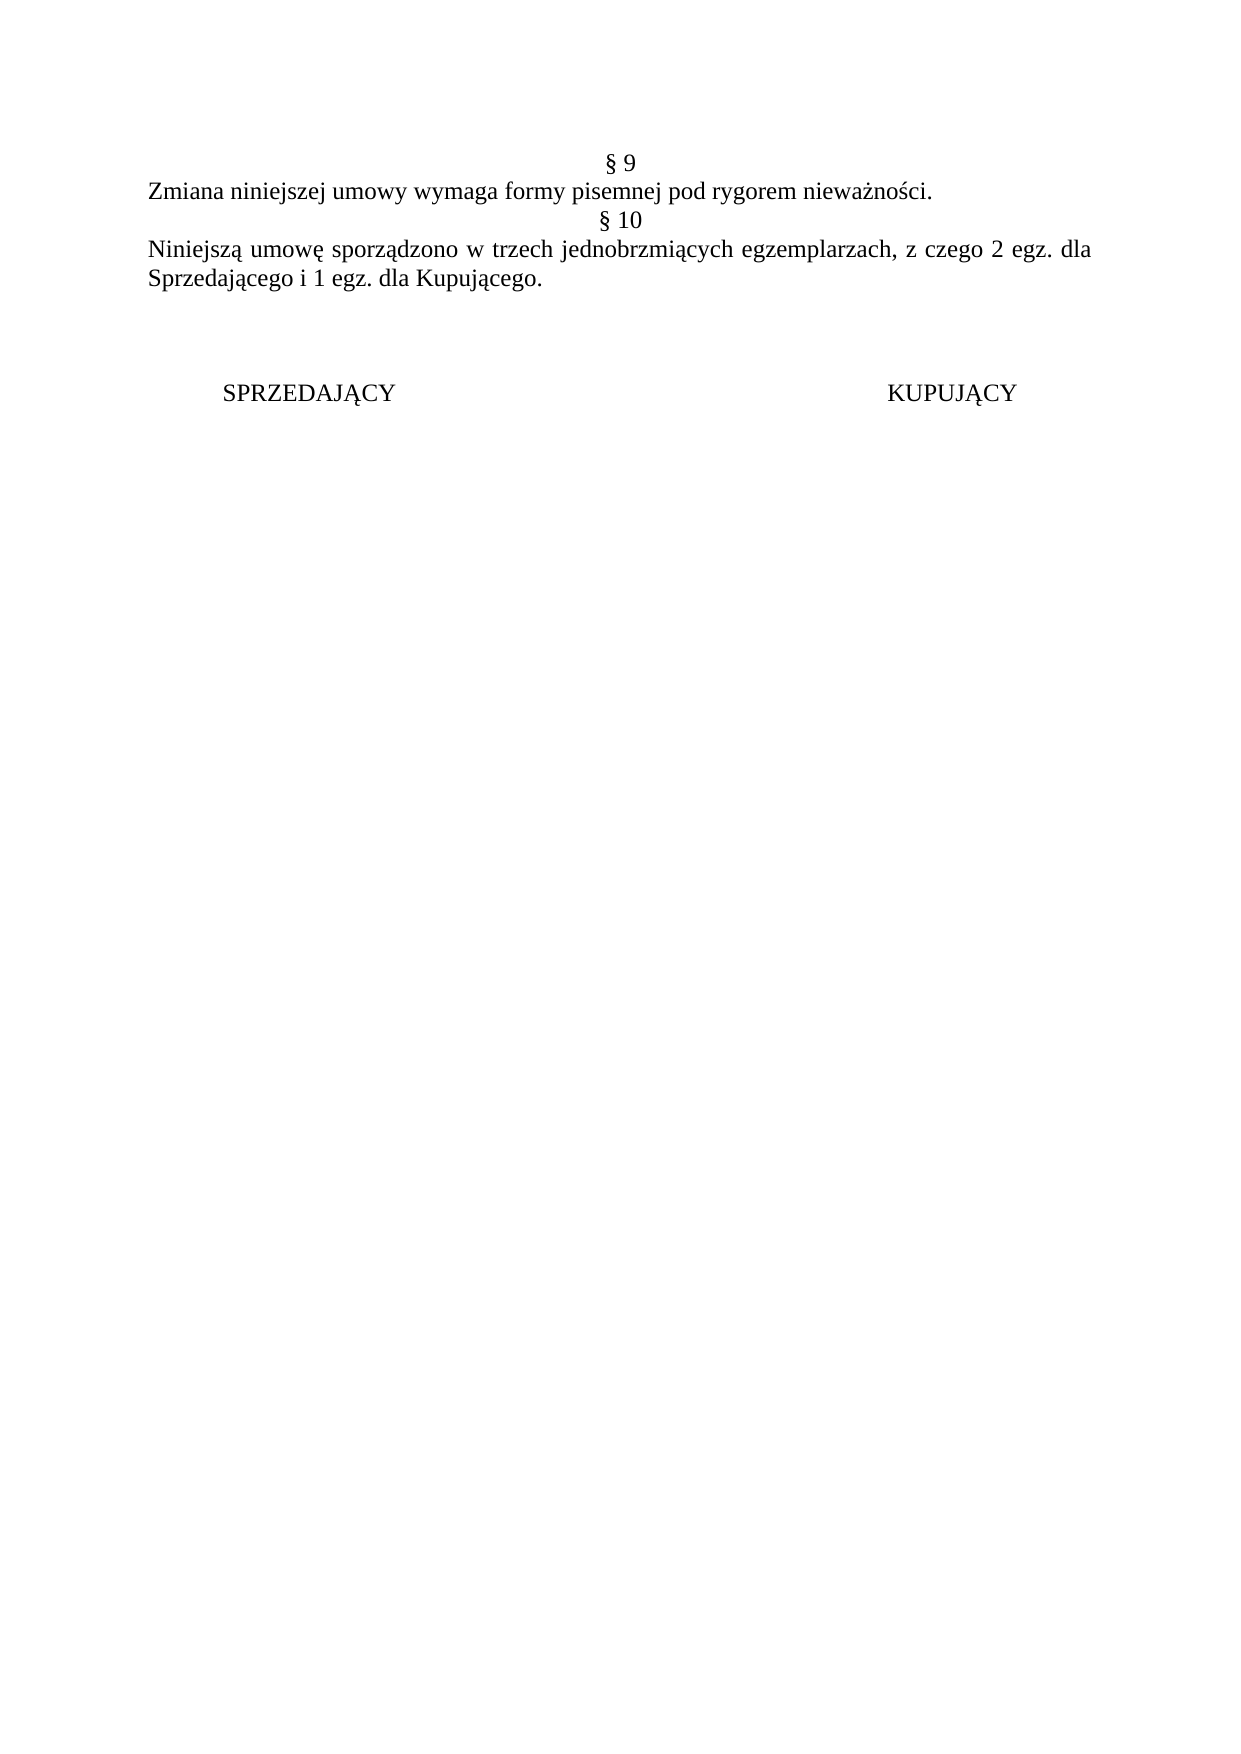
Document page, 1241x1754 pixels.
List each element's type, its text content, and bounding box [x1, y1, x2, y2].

text SPRZEDAJĄCY KUPUJĄCY [148, 378, 1092, 406]
text Niniejszą umowę sporządzono w trzech jednobrzmiących egzemplarzach, z czego 2 egz. dla Sprzedającego i 1 egz. dla Kupującego. [148, 234, 1092, 291]
text § 9 [148, 148, 1092, 176]
text § 10 [148, 205, 1092, 234]
text Zmiana niniejszej umowy wymaga formy pisemnej pod rygorem nieważności. [148, 176, 1092, 205]
